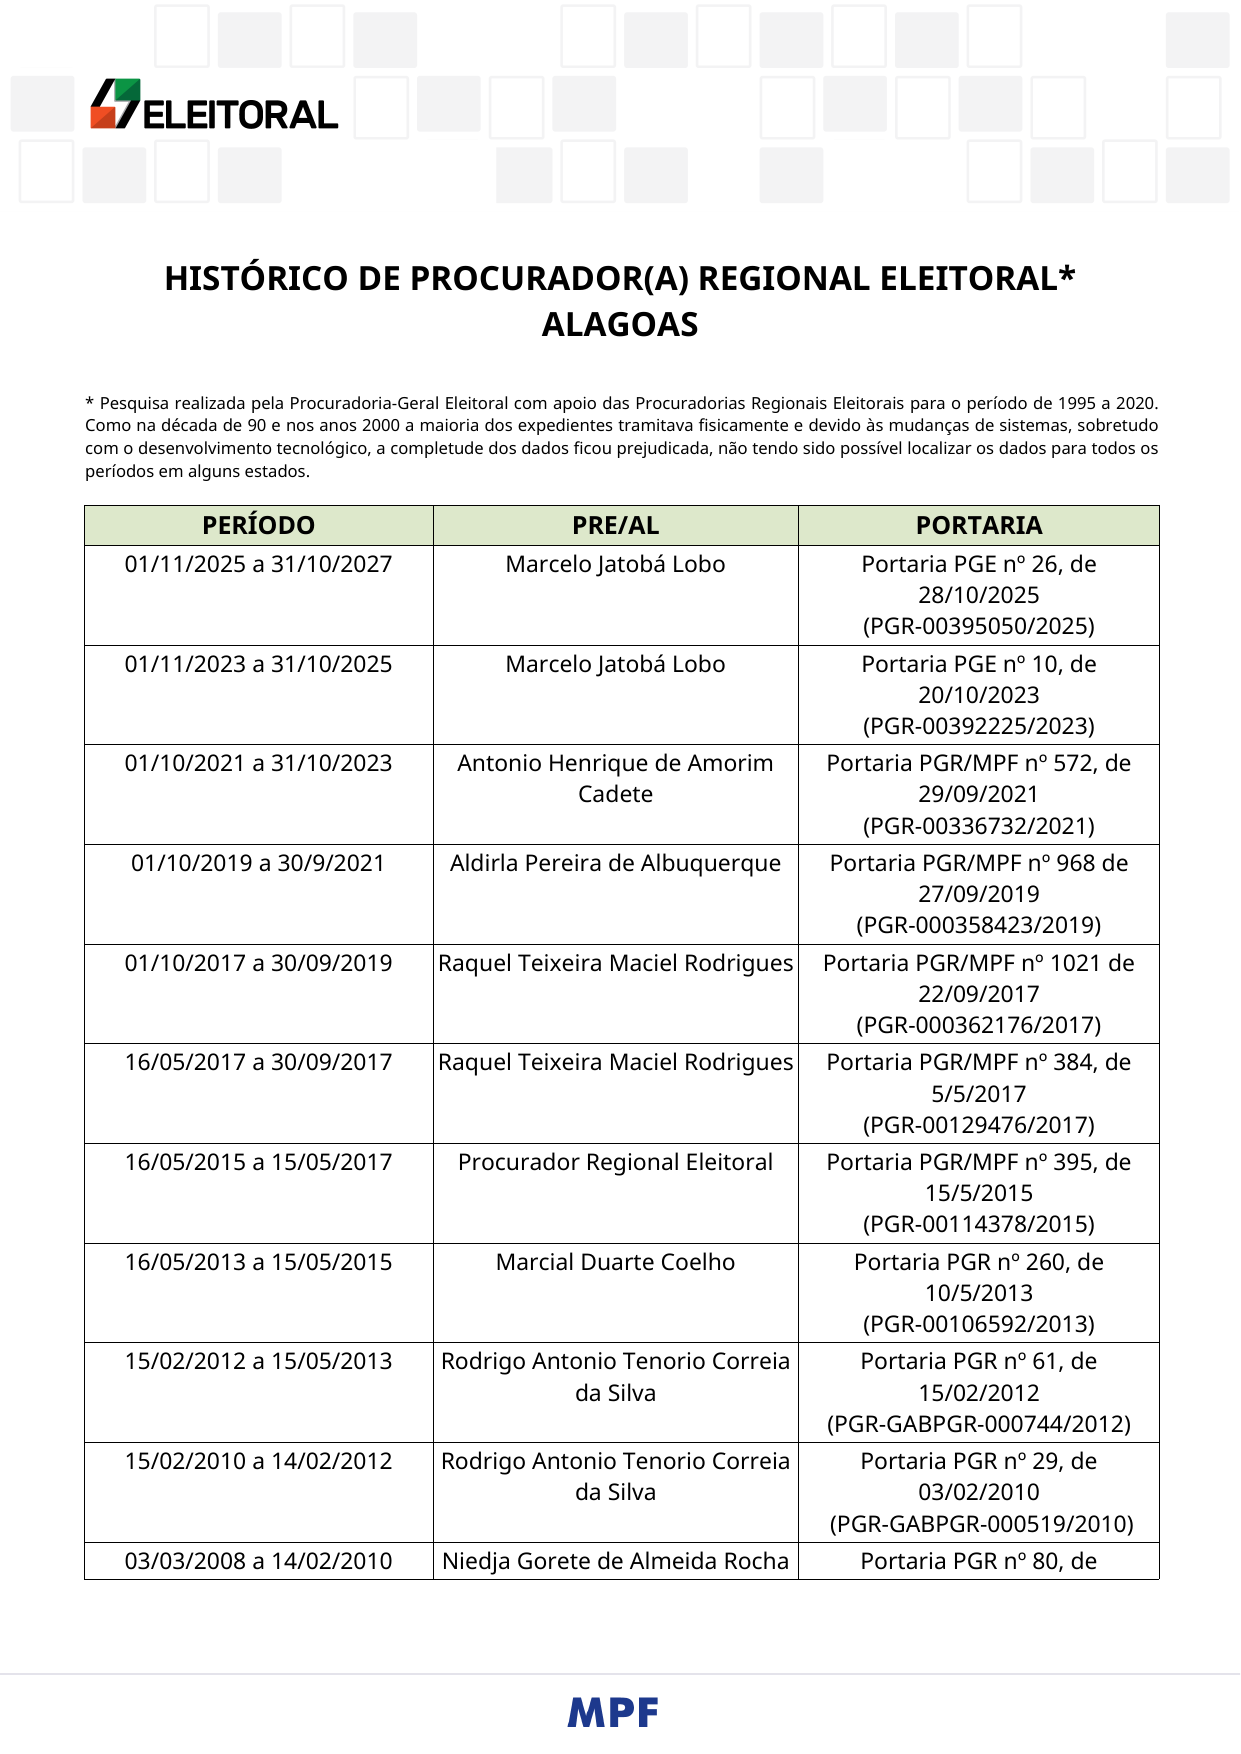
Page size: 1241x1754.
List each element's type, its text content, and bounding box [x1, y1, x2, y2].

text HISTÓRICO DE PROCURADOR(A) REGIONAL ELEITORAL* [150, 255, 1090, 300]
table_cell Portaria PGR nº 29, de 03/02/2010 (PGR-GABPGR-000519/2010) [799, 1443, 1159, 1542]
table_cell Portaria PGR/MPF nº 384, de 5/5/2017 (PGR-00129476/2017) [799, 1044, 1159, 1143]
table_cell Portaria PGR nº 260, de 10/5/2013 (PGR-00106592/2013) [799, 1244, 1159, 1342]
table_cell 01/10/2019 a 30/9/2021 [85, 845, 433, 943]
table_cell Portaria PGE nº 10, de 20/10/2023 (PGR-00392225/2023) [799, 646, 1159, 744]
table_cell 01/10/2017 a 30/09/2019 [85, 945, 433, 1043]
table_header PERÍODO [85, 506, 433, 545]
table_cell 15/02/2010 a 14/02/2012 [85, 1443, 433, 1542]
table_cell 03/03/2008 a 14/02/2010 [85, 1543, 433, 1579]
table_cell 16/05/2017 a 30/09/2017 [85, 1044, 433, 1143]
table_cell Portaria PGR/MPF nº 572, de 29/09/2021 (PGR-00336732/2021) [799, 745, 1159, 844]
table_cell 01/10/2021 a 31/10/2023 [85, 745, 433, 844]
table_header PORTARIA [799, 506, 1159, 545]
table_cell Marcelo Jatobá Lobo [434, 646, 798, 744]
table_cell Portaria PGE nº 26, de 28/10/2025 (PGR-00395050/2025) [799, 546, 1159, 644]
table_cell 01/11/2025 a 31/10/2027 [85, 546, 433, 644]
table_cell Raquel Teixeira Maciel Rodrigues [434, 945, 798, 1043]
table_cell 16/05/2015 a 15/05/2017 [85, 1144, 433, 1243]
text * Pesquisa realizada pela Procuradoria-Geral Eleitoral com apoio das Procuradorias Regionais Eleitorais para o período de 1995 a 2020. Como na década de 90 e nos anos 2000 a maioria dos expedientes tramitava fisicamente e devido às mudanças de sistemas, sobretudo com o desenvolvimento tecnológico, a completude dos dados ficou prejudicada, não tendo sido possível localizar os dados para todos os períodos em alguns estados. [85, 391, 1161, 482]
table_cell 01/11/2023 a 31/10/2025 [85, 646, 433, 744]
text ALAGOAS [150, 300, 1090, 346]
table_cell Portaria PGR/MPF nº 968 de 27/09/2019 (PGR-000358423/2019) [799, 845, 1159, 943]
table_cell Antonio Henrique de Amorim Cadete [434, 745, 798, 844]
table_cell Niedja Gorete de Almeida Rocha [434, 1543, 798, 1579]
table_cell Aldirla Pereira de Albuquerque [434, 845, 798, 943]
table_cell 15/02/2012 a 15/05/2013 [85, 1343, 433, 1442]
table_cell Portaria PGR nº 61, de 15/02/2012 (PGR-GABPGR-000744/2012) [799, 1343, 1159, 1442]
table_cell 16/05/2013 a 15/05/2015 [85, 1244, 433, 1342]
table_cell Marcial Duarte Coelho [434, 1244, 798, 1342]
table_cell Portaria PGR/MPF nº 1021 de 22/09/2017 (PGR-000362176/2017) [799, 945, 1159, 1043]
table_cell Procurador Regional Eleitoral [434, 1144, 798, 1243]
table_cell Portaria PGR nº 80, de [799, 1543, 1159, 1579]
picture [0, 1669, 1241, 1754]
table_cell Raquel Teixeira Maciel Rodrigues [434, 1044, 798, 1143]
table_header PRE/AL [434, 506, 798, 545]
table_cell Marcelo Jatobá Lobo [434, 546, 798, 644]
picture [0, 0, 1239, 212]
table_cell Rodrigo Antonio Tenorio Correia da Silva [434, 1343, 798, 1442]
table_cell Rodrigo Antonio Tenorio Correia da Silva [434, 1443, 798, 1542]
table_cell Portaria PGR/MPF nº 395, de 15/5/2015 (PGR-00114378/2015) [799, 1144, 1159, 1243]
